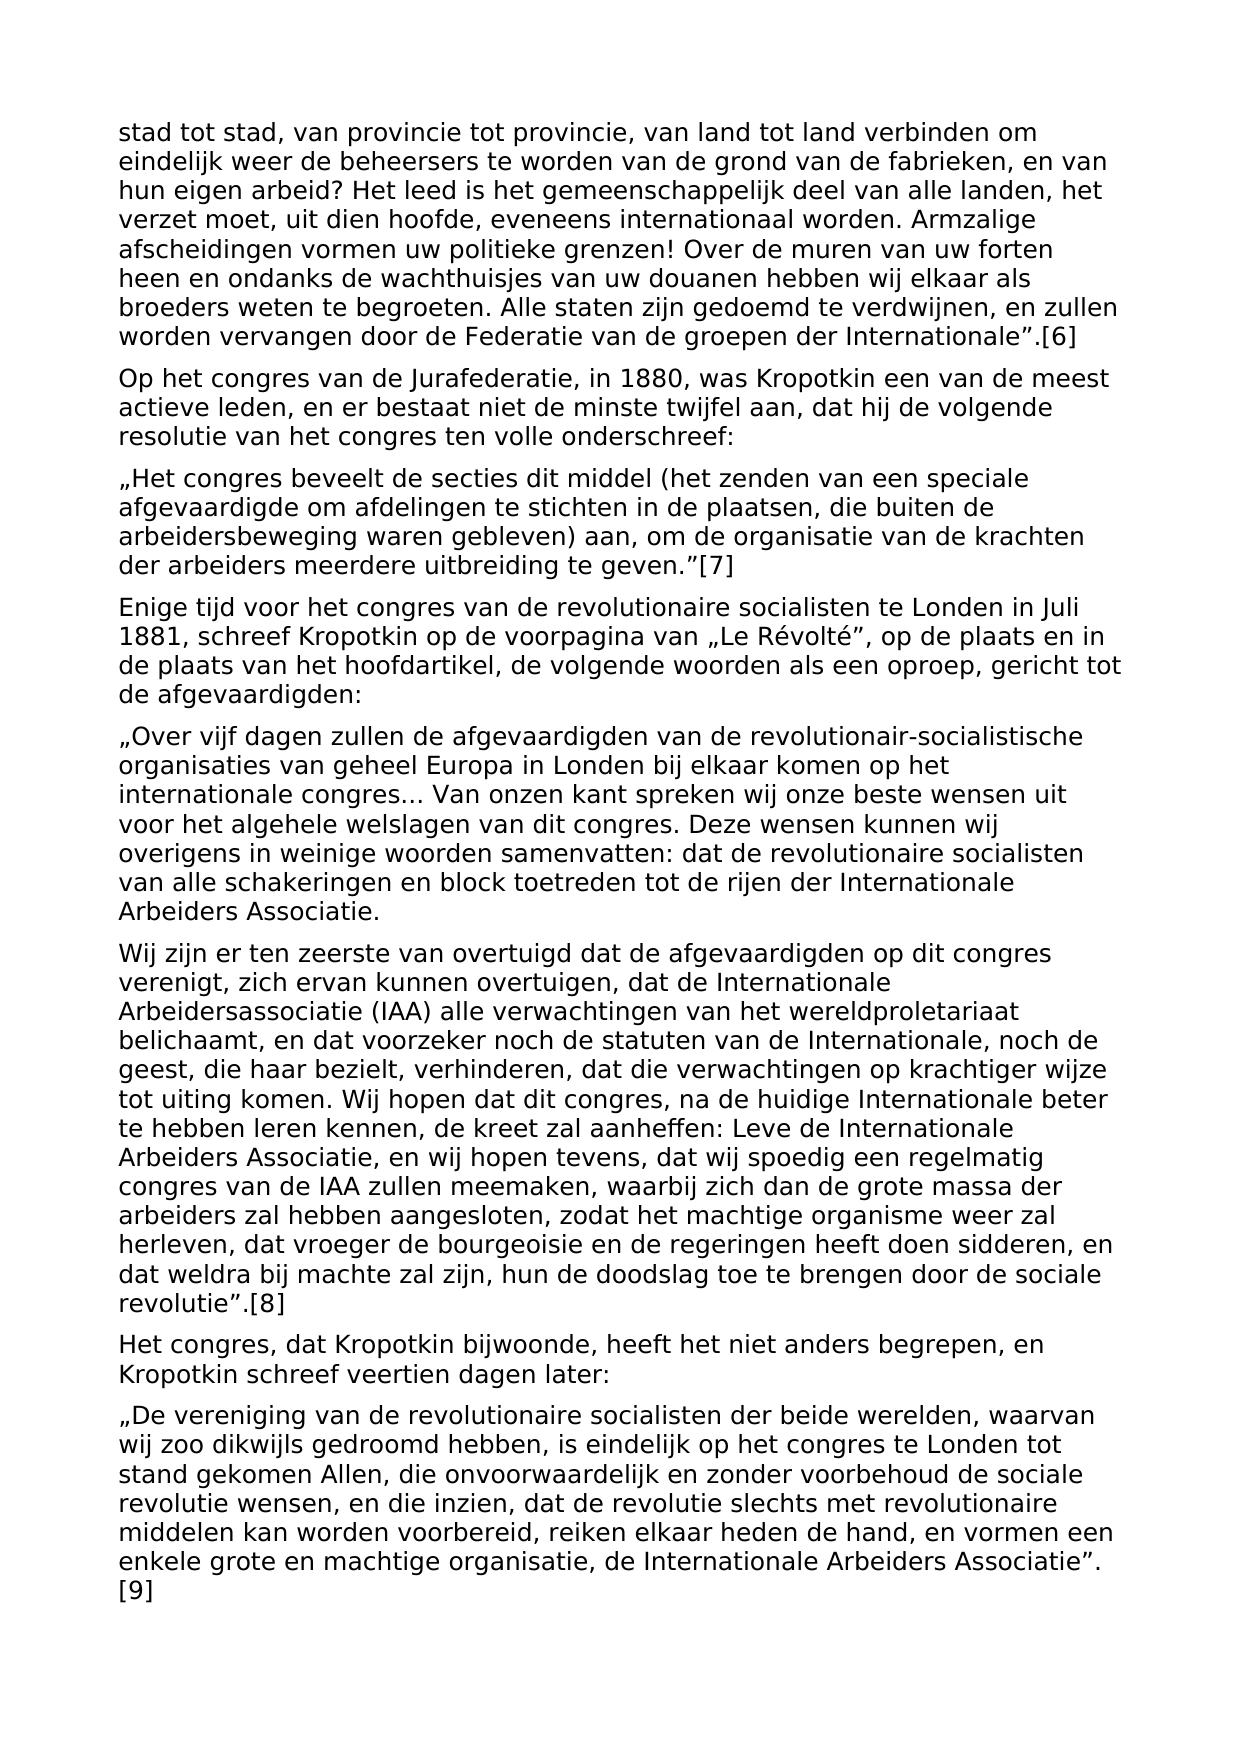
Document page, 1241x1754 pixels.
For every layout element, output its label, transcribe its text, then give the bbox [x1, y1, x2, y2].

text Het congres, dat Kropotkin bijwoonde, heeft het niet anders begrepen, en Kropotkin schreef veertien dagen later: [118, 1331, 1122, 1389]
text Op het congres van de Jurafederatie, in 1880, was Kropotkin een van de meest actieve leden, en er bestaat niet de minste twijfel aan, dat hij de volgende resolutie van het congres ten volle onderschreef: [118, 364, 1122, 451]
text „De vereniging van de revolutionaire socialisten der beide werelden, waarvan wij zoo dikwijls gedroomd hebben, is eindelijk op het congres te Londen tot stand gekomen Allen, die onvoorwaardelijk en zonder voorbehoud de sociale revolutie wensen, en die inzien, dat de revolutie slechts met revolutionaire middelen kan worden voorbereid, reiken elkaar heden de hand, en vormen een enkele grote en machtige organisatie, de Internationale Arbeiders Associatie”.[9] [118, 1401, 1122, 1606]
text Wij zijn er ten zeerste van overtuigd dat de afgevaardigden op dit congres verenigt, zich ervan kunnen overtuigen, dat de Internationale Arbeidersassociatie (IAA) alle verwachtingen van het wereldproletariaat belichaamt, en dat voorzeker noch de statuten van de Internationale, noch de geest, die haar bezielt, verhinderen, dat die verwachtingen op krachtiger wijze tot uiting komen. Wij hopen dat dit congres, na de huidige Internationale beter te hebben leren kennen, de kreet zal aanheffen: Leve de Internationale Arbeiders Associatie, en wij hopen tevens, dat wij spoedig een regelmatig congres van de IAA zullen meemaken, waarbij zich dan de grote massa der arbeiders zal hebben aangesloten, zodat het machtige organisme weer zal herleven, dat vroeger de bourgeoisie en de regeringen heeft doen sidderen, en dat weldra bij machte zal zijn, hun de doodslag toe te brengen door de sociale revolutie”.[8] [118, 939, 1122, 1318]
text stad tot stad, van provincie tot provincie, van land tot land verbinden om eindelijk weer de beheersers te worden van de grond van de fabrieken, en van hun eigen arbeid? Het leed is het gemeenschappelijk deel van alle landen, het verzet moet, uit dien hoofde, eveneens internationaal worden. Armzalige afscheidingen vormen uw politieke grenzen! Over de muren van uw forten heen en ondanks de wachthuisjes van uw douanen hebben wij elkaar als broeders weten te begroeten. Alle staten zijn gedoemd te verdwijnen, en zullen worden vervangen door de Federatie van de groepen der Internationale”.[6] [118, 118, 1122, 351]
text „Het congres beveelt de secties dit middel (het zenden van een speciale afgevaardigde om afdelingen te stichten in de plaatsen, die buiten de arbeidersbeweging waren gebleven) aan, om de organisatie van de krachten der arbeiders meerdere uitbreiding te geven.”[7] [118, 464, 1122, 581]
text „Over vijf dagen zullen de afgevaardigden van de revolutionair-socialistische organisaties van geheel Europa in Londen bij elkaar komen op het internationale congres... Van onzen kant spreken wij onze beste wensen uit voor het algehele welslagen van dit congres. Deze wensen kunnen wij overigens in weinige woorden samenvatten: dat de revolutionaire socialisten van alle schakeringen en block toetreden tot de rijen der Internationale Arbeiders Associatie. [118, 722, 1122, 926]
text Enige tijd voor het congres van de revolutionaire socialisten te Londen in Juli 1881, schreef Kropotkin op de voorpagina van „Le Révolté”, op de plaats en in de plaats van het hoofdartikel, de volgende woorden als een oproep, gericht tot de afgevaardigden: [118, 593, 1122, 710]
